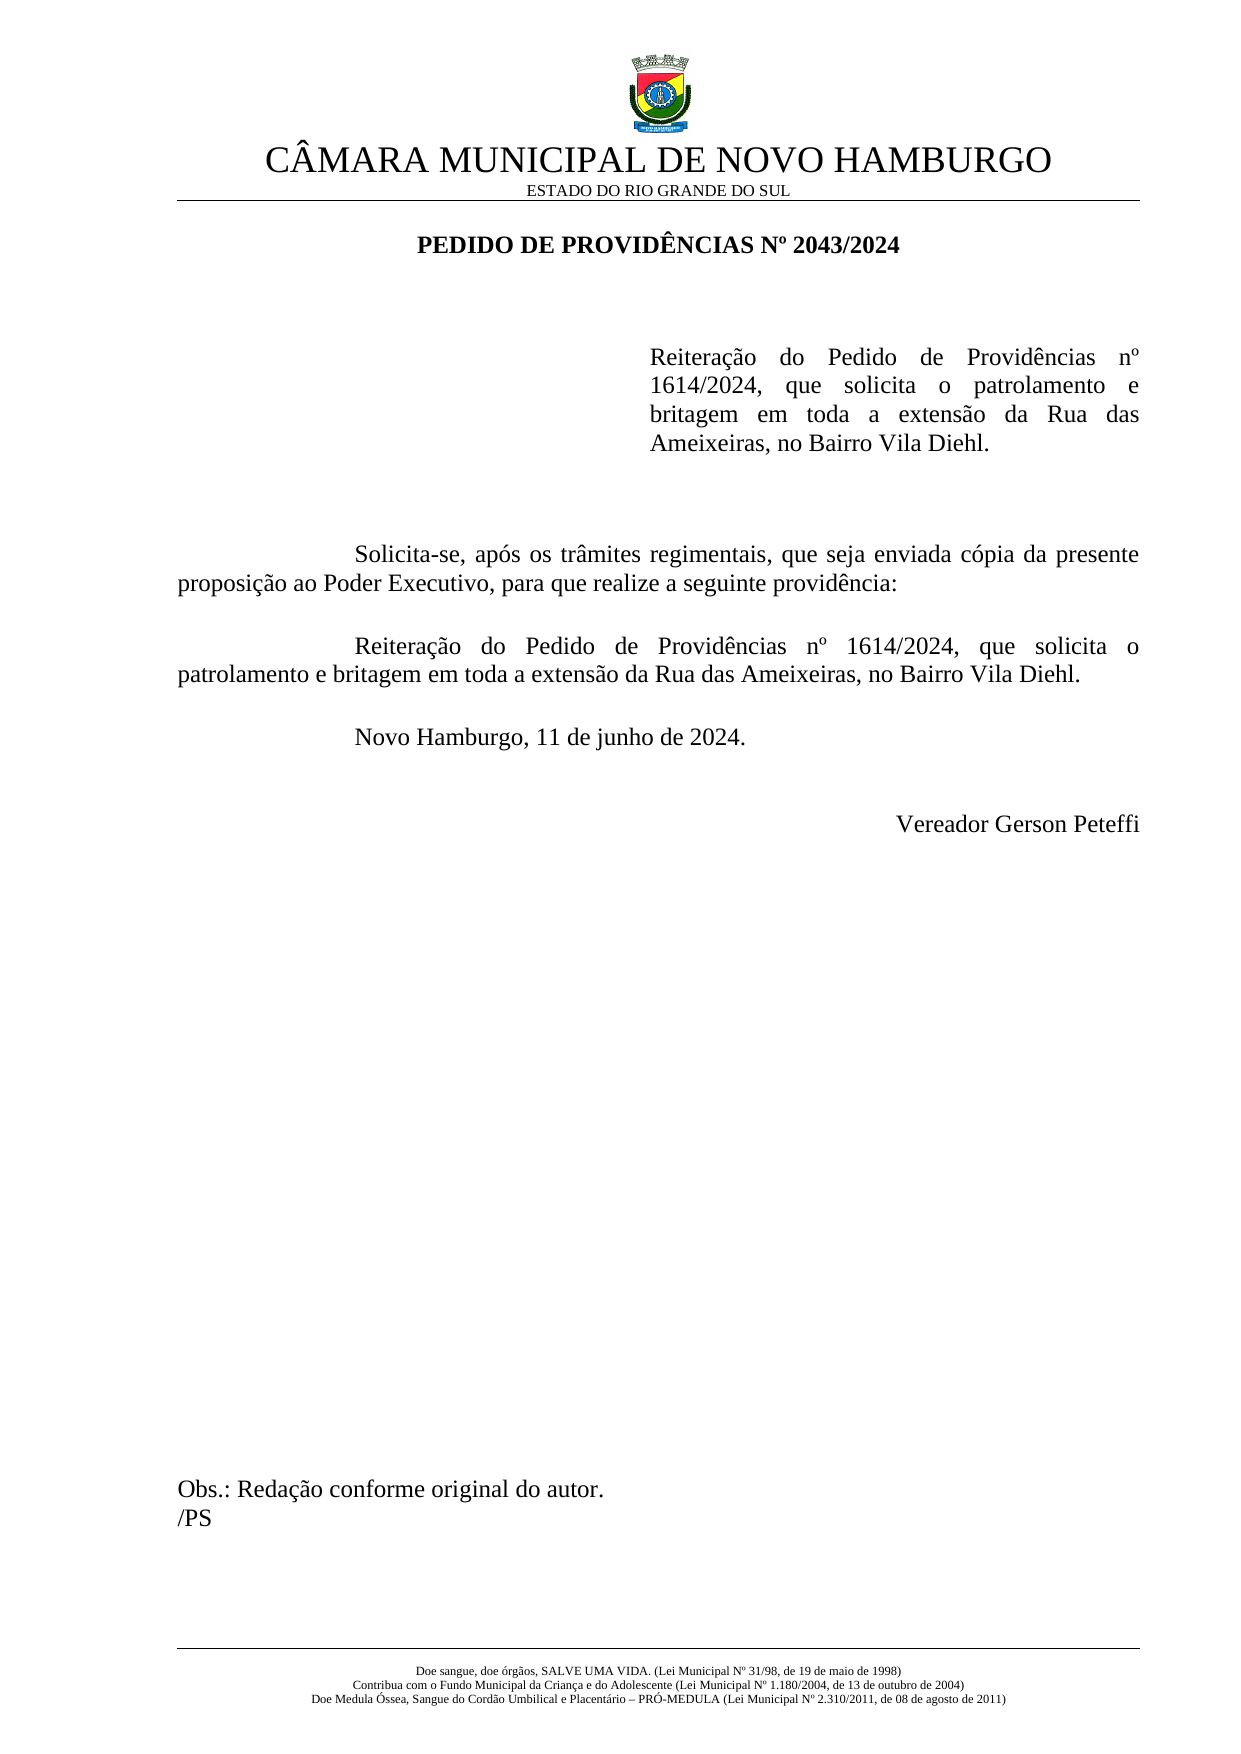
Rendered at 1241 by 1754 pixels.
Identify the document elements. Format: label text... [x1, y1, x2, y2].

text Vereador Gerson Peteffi [177, 809, 1140, 837]
text Novo Hamburgo, 11 de junho de 2024. [177, 722, 1140, 751]
text Obs.: Redação conforme original do autor. [177, 1417, 1140, 1503]
text PEDIDO DE PROVIDÊNCIAS Nº 2043/2024 [177, 230, 1140, 259]
text Reiteração do Pedido de Providências nº 1614/2024, que solicita o patrolamento e britagem em toda a extensão da Rua das Ameixeiras, no Bairro Vila Diehl. [649, 342, 1140, 457]
text /PS [177, 1503, 1140, 1532]
picture [624, 48, 694, 137]
text Reiteração do Pedido de Providências nº 1614/2024, que solicita o patrolamento e britagem em toda a extensão da Rua das Ameixeiras, no Bairro Vila Diehl. [177, 631, 1140, 688]
text Solicita-se, após os trâmites regimentais, que seja enviada cópia da presente proposição ao Poder Executivo, para que realize a seguinte providência: [177, 539, 1140, 597]
